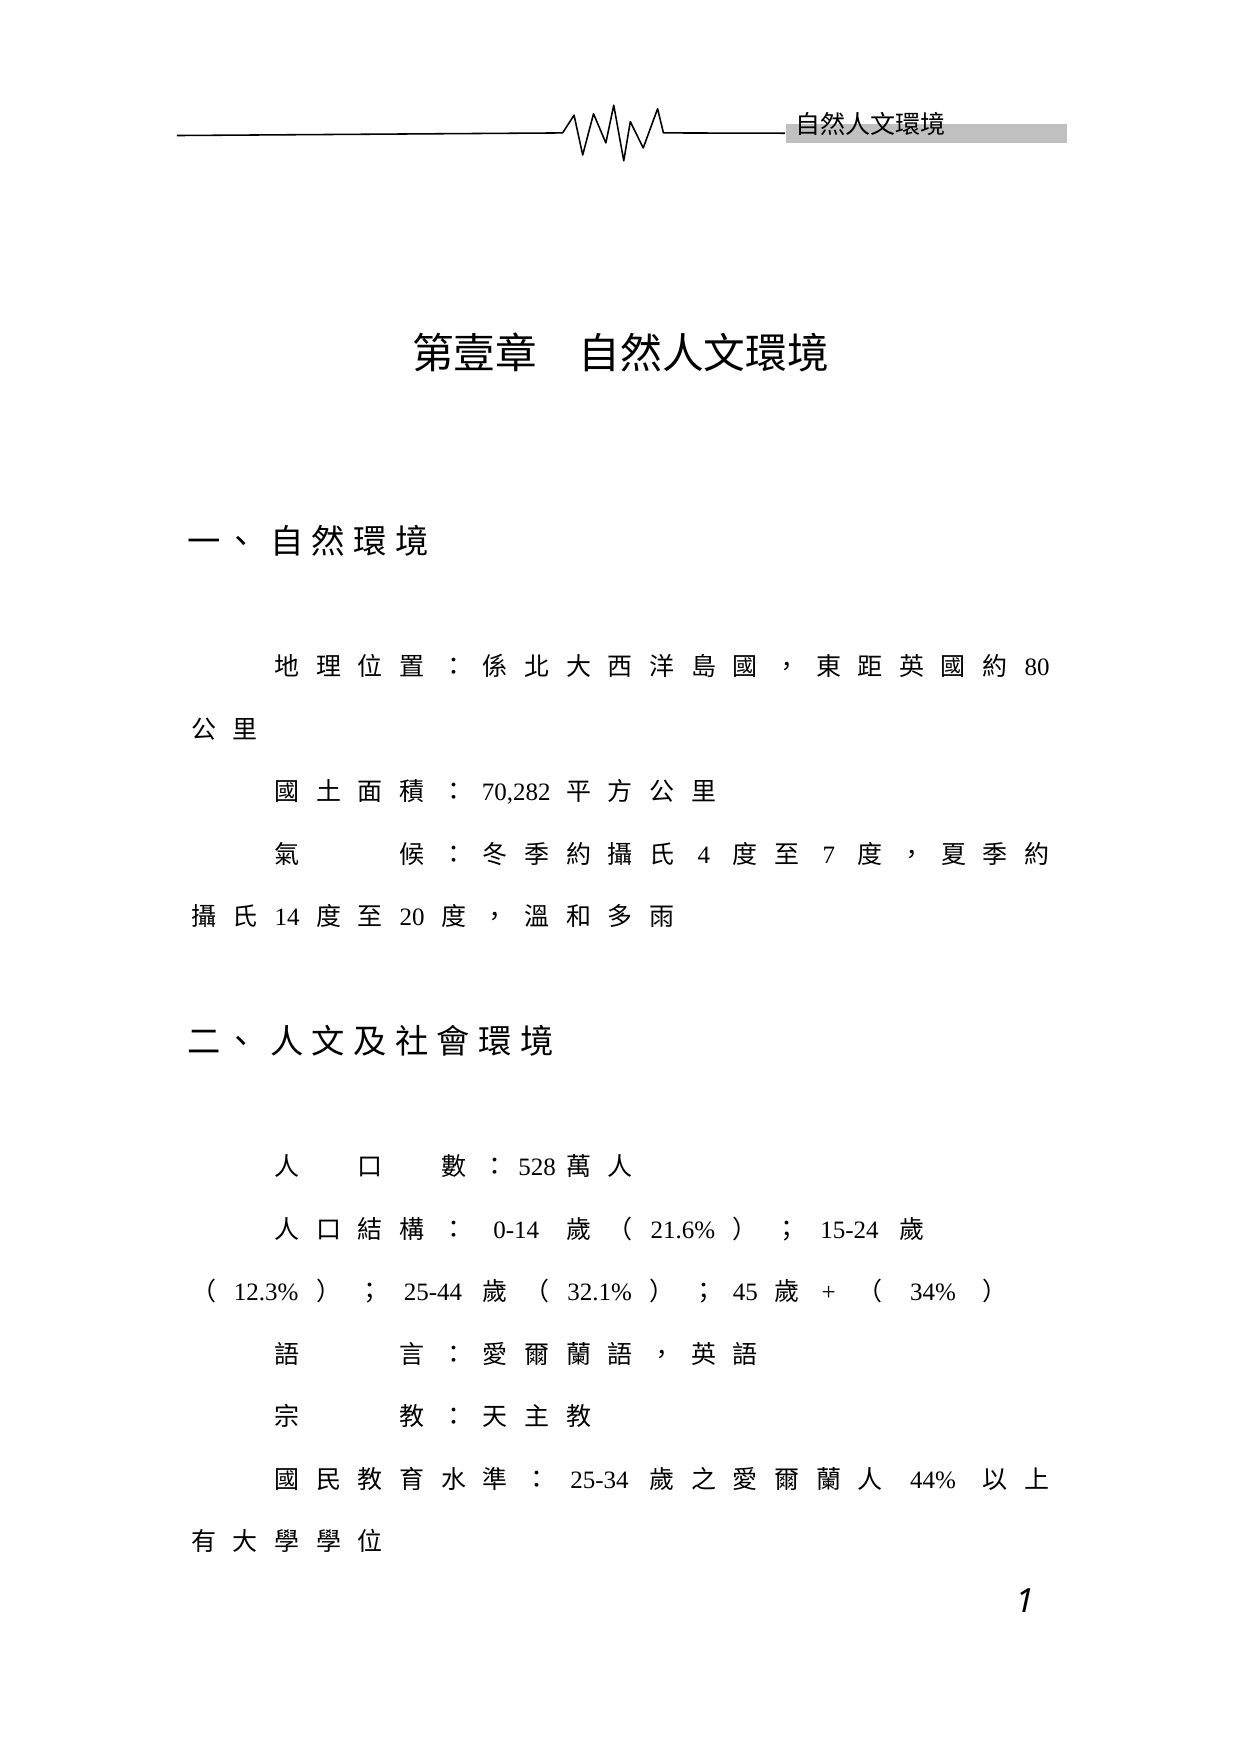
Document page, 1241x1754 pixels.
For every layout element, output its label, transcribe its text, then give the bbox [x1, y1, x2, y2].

text 第壹章 自然人文環境 [183, 313, 1058, 375]
text 語 言：愛爾蘭語，英語 [183, 1313, 1058, 1375]
text 二、人文及社會環境 [183, 1000, 1058, 1063]
text 地理位置：係北大西洋島國，東距英國約80公里 [183, 625, 1058, 750]
text 氣 候：冬季約攝氏4度至7度，夏季約攝氏14度至20度，溫和多雨 [183, 813, 1058, 938]
text 人口結構：0-14歲（21.6%）；15-24歲（12.3%）；25-44歲（32.1%）；45歲+（34%） [183, 1188, 1058, 1313]
text 國民教育水準：25-34歲之愛爾蘭人44%以上有大學學位 [183, 1438, 1058, 1563]
text 一、自然環境 [183, 500, 1058, 563]
text 宗 教：天主教 [183, 1375, 1058, 1438]
text 國土面積：70,282平方公里 [183, 750, 1058, 813]
text 人 口 數：528萬人 [183, 1125, 1058, 1188]
